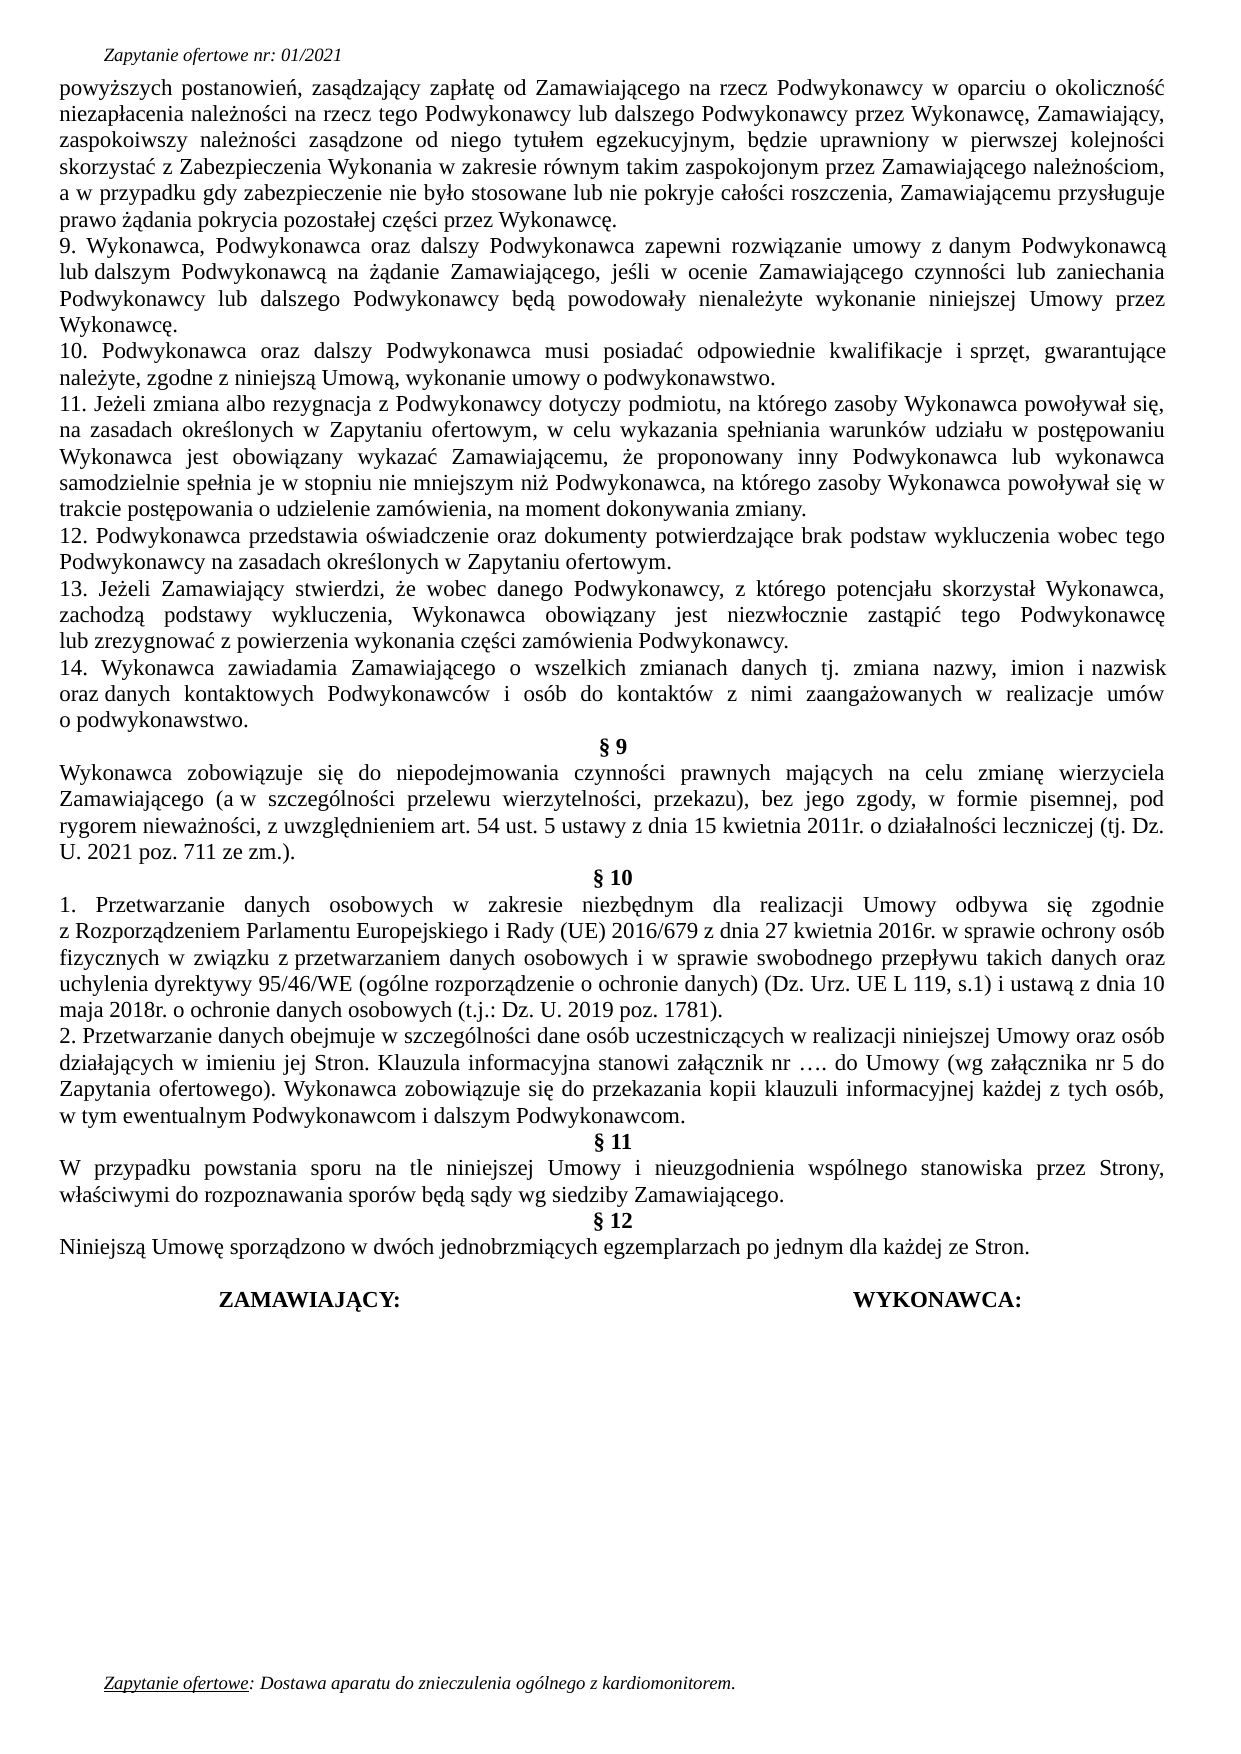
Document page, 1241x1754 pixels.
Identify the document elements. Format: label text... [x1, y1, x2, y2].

text Niniejszą Umowę sporządzono w dwóch jednobrzmiących egzemplarzach po jednym dla każdej ze Stron. [59, 1233, 1166, 1260]
text 13. Jeżeli Zamawiający stwierdzi, że wobec danego Podwykonawcy, z którego potencjału skorzystał Wykonawca, zachodzą podstawy wykluczenia, Wykonawca obowiązany jest niezwłocznie zastąpić tego Podwykonawcę lub zrezygnować z powierzenia wykonania części zamówienia Podwykonawcy. [59, 574, 1166, 654]
text § 11 [59, 1128, 1166, 1154]
text 10. Podwykonawca oraz dalszy Podwykonawca musi posiadać odpowiednie kwalifikacje i sprzęt, gwarantujące należyte, zgodne z niniejszą Umową, wykonanie umowy o podwykonawstwo. [59, 337, 1166, 390]
text § 10 [59, 864, 1166, 891]
text § 9 [59, 733, 1166, 759]
text § 12 [59, 1207, 1166, 1233]
text 11. Jeżeli zmiana albo rezygnacja z Podwykonawcy dotyczy podmiotu, na którego zasoby Wykonawca powoływał się, na zasadach określonych w Zapytaniu ofertowym, w celu wykazania spełniania warunków udziału w postępowaniu Wykonawca jest obowiązany wykazać Zamawiającemu, że proponowany inny Podwykonawca lub wykonawca samodzielnie spełnia je w stopniu nie mniejszym niż Podwykonawca, na którego zasoby Wykonawca powoływał się w trakcie postępowania o udzielenie zamówienia, na moment dokonywania zmiany. [59, 390, 1166, 522]
text W przypadku powstania sporu na tle niniejszej Umowy i nieuzgodnienia wspólnego stanowiska przez Strony, właściwymi do rozpoznawania sporów będą sądy wg siedziby Zamawiającego. [59, 1154, 1166, 1207]
text 14. Wykonawca zawiadamia Zamawiającego o wszelkich zmianach danych tj. zmiana nazwy, imion i nazwisk oraz danych kontaktowych Podwykonawców i osób do kontaktów z nimi zaangażowanych w realizacje umów o podwykonawstwo. [59, 654, 1166, 733]
text ZAMAWIAJĄCY: WYKONAWCA: [59, 1286, 1181, 1312]
text 1. Przetwarzanie danych osobowych w zakresie niezbędnym dla realizacji Umowy odbywa się zgodnie z Rozporządzeniem Parlamentu Europejskiego i Rady (UE) 2016/679 z dnia 27 kwietnia 2016r. w sprawie ochrony osób fizycznych w związku z przetwarzaniem danych osobowych i w sprawie swobodnego przepływu takich danych oraz uchylenia dyrektywy 95/46/WE (ogólne rozporządzenie o ochronie danych) (Dz. Urz. UE L 119, s.1) i ustawą z dnia 10 maja 2018r. o ochronie danych osobowych (t.j.: Dz. U. 2019 poz. 1781). [59, 891, 1166, 1023]
text Wykonawca zobowiązuje się do niepodejmowania czynności prawnych mających na celu zmianę wierzyciela Zamawiającego (a w szczególności przelewu wierzytelności, przekazu), bez jego zgody, w formie pisemnej, pod rygorem nieważności, z uwzględnieniem art. 54 ust. 5 ustawy z dnia 15 kwietnia 2011r. o działalności leczniczej (tj. Dz. U. 2021 poz. 711 ze zm.). [59, 759, 1166, 864]
text 2. Przetwarzanie danych obejmuje w szczególności dane osób uczestniczących w realizacji niniejszej Umowy oraz osób działających w imieniu jej Stron. Klauzula informacyjna stanowi załącznik nr …. do Umowy (wg załącznika nr 5 do Zapytania ofertowego). Wykonawca zobowiązuje się do przekazania kopii klauzuli informacyjnej każdej z tych osób, w tym ewentualnym Podwykonawcom i dalszym Podwykonawcom. [59, 1023, 1166, 1128]
text 12. Podwykonawca przedstawia oświadczenie oraz dokumenty potwierdzające brak podstaw wykluczenia wobec tego Podwykonawcy na zasadach określonych w Zapytaniu ofertowym. [59, 522, 1166, 574]
text 9. Wykonawca, Podwykonawca oraz dalszy Podwykonawca zapewni rozwiązanie umowy z danym Podwykonawcą lub dalszym Podwykonawcą na żądanie Zamawiającego, jeśli w ocenie Zamawiającego czynności lub zaniechania Podwykonawcy lub dalszego Podwykonawcy będą powodowały nienależyte wykonanie niniejszej Umowy przez Wykonawcę. [59, 232, 1166, 337]
text powyższych postanowień, zasądzający zapłatę od Zamawiającego na rzecz Podwykonawcy w oparciu o okoliczność niezapłacenia należności na rzecz tego Podwykonawcy lub dalszego Podwykonawcy przez Wykonawcę, Zamawiający, zaspokoiwszy należności zasądzone od niego tytułem egzekucyjnym, będzie uprawniony w pierwszej kolejności skorzystać z Zabezpieczenia Wykonania w zakresie równym takim zaspokojonym przez Zamawiającego należnościom, a w przypadku gdy zabezpieczenie nie było stosowane lub nie pokryje całości roszczenia, Zamawiającemu przysługuje prawo żądania pokrycia pozostałej części przez Wykonawcę. [59, 74, 1166, 232]
